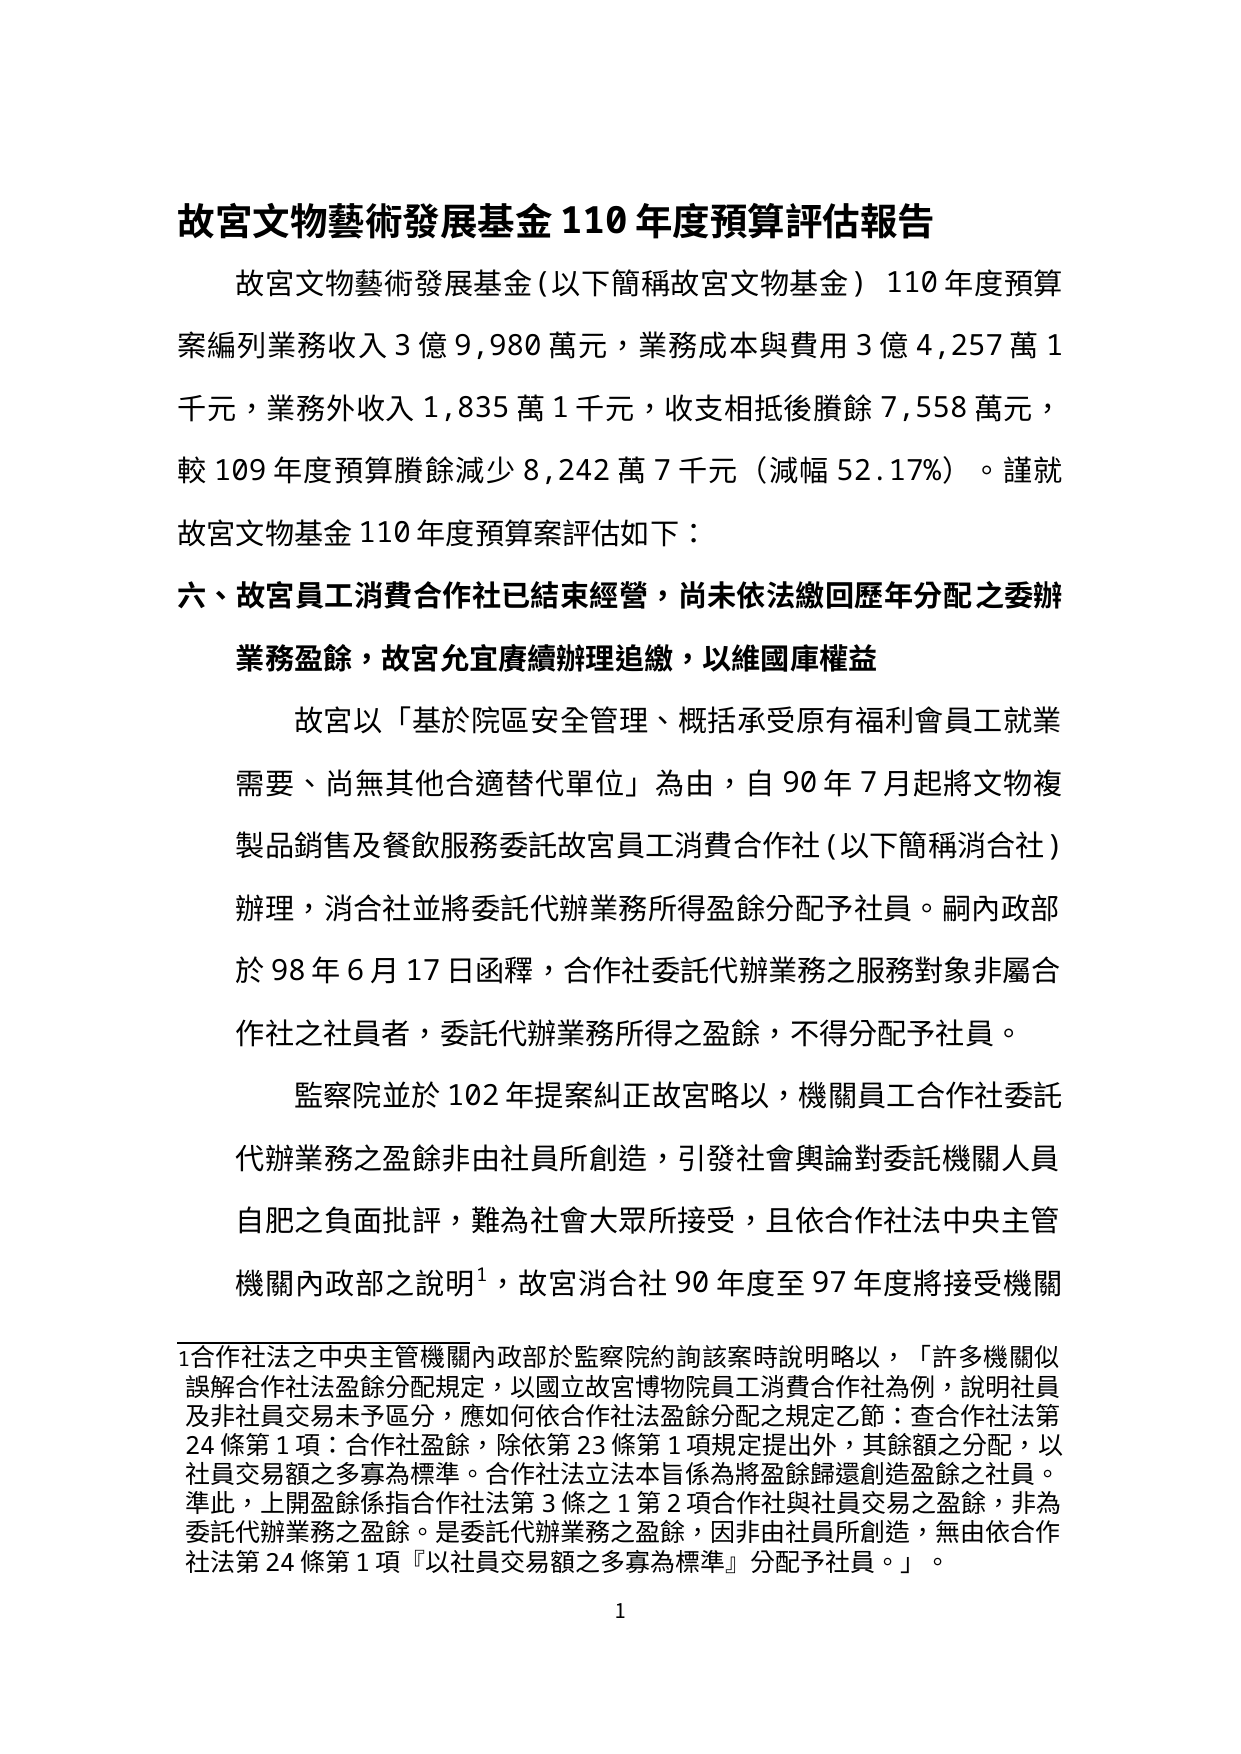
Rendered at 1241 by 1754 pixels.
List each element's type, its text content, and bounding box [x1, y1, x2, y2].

text 故宮文物藝術發展基金110年度預算評估報告 [177, 177, 1063, 240]
text 故宮以「基於院區安全管理、概括承受原有福利會員工就業需要、尚無其他合適替代單位」為由，自90年7月起將文物複製品銷售及餐飲服務委託故宮員工消費合作社(以下簡稱消合社)辦理，消合社並將委託代辦業務所得盈餘分配予社員。嗣內政部於98年6月17日函釋，合作社委託代辦業務之服務對象非屬合作社之社員者，委託代辦業務所得之盈餘，不得分配予社員。 [236, 677, 1063, 1052]
text 故宮文物藝術發展基金(以下簡稱故宮文物基金) 110年度預算案編列業務收入3億9,980萬元，業務成本與費用3億4,257萬1千元，業務外收入1,835萬1千元，收支相抵後賸餘7,558萬元，較109年度預算賸餘減少8,242萬7千元（減幅52.17%）。謹就故宮文物基金110年度預算案評估如下： [177, 240, 1063, 552]
text 合作社法之中央主管機關內政部於監察院約詢該案時說明略以，「許多機關似誤解合作社法盈餘分配規定，以國立故宮博物院員工消費合作社為例，說明社員及非社員交易未予區分，應如何依合作社法盈餘分配之規定乙節：查合作社法第24條第1項：合作社盈餘，除依第23條第1項規定提出外，其餘額之分配，以社員交易額之多寡為標準。合作社法立法本旨係為將盈餘歸還創造盈餘之社員。準此，上開盈餘係指合作社法第3條之1第2項合作社與社員交易之盈餘，非為委託代辦業務之盈餘。是委託代辦業務之盈餘，因非由社員所創造，無由依合作社法第24條第1項『以社員交易額之多寡為標準』分配予社員。」。 [177, 1343, 1063, 1577]
text 六、故宮員工消費合作社已結束經營，尚未依法繳回歷年分配之委辦業務盈餘，故宮允宜賡續辦理追繳，以維國庫權益 [177, 552, 1063, 677]
text 監察院並於102年提案糾正故宮略以，機關員工合作社委託代辦業務之盈餘非由社員所創造，引發社會輿論對委託機關人員自肥之負面批評，難為社會大眾所接受，且依合作社法中央主管機關內政部之說明，故宮消合社90年度至97年度將接受機關 [236, 1052, 1063, 1302]
